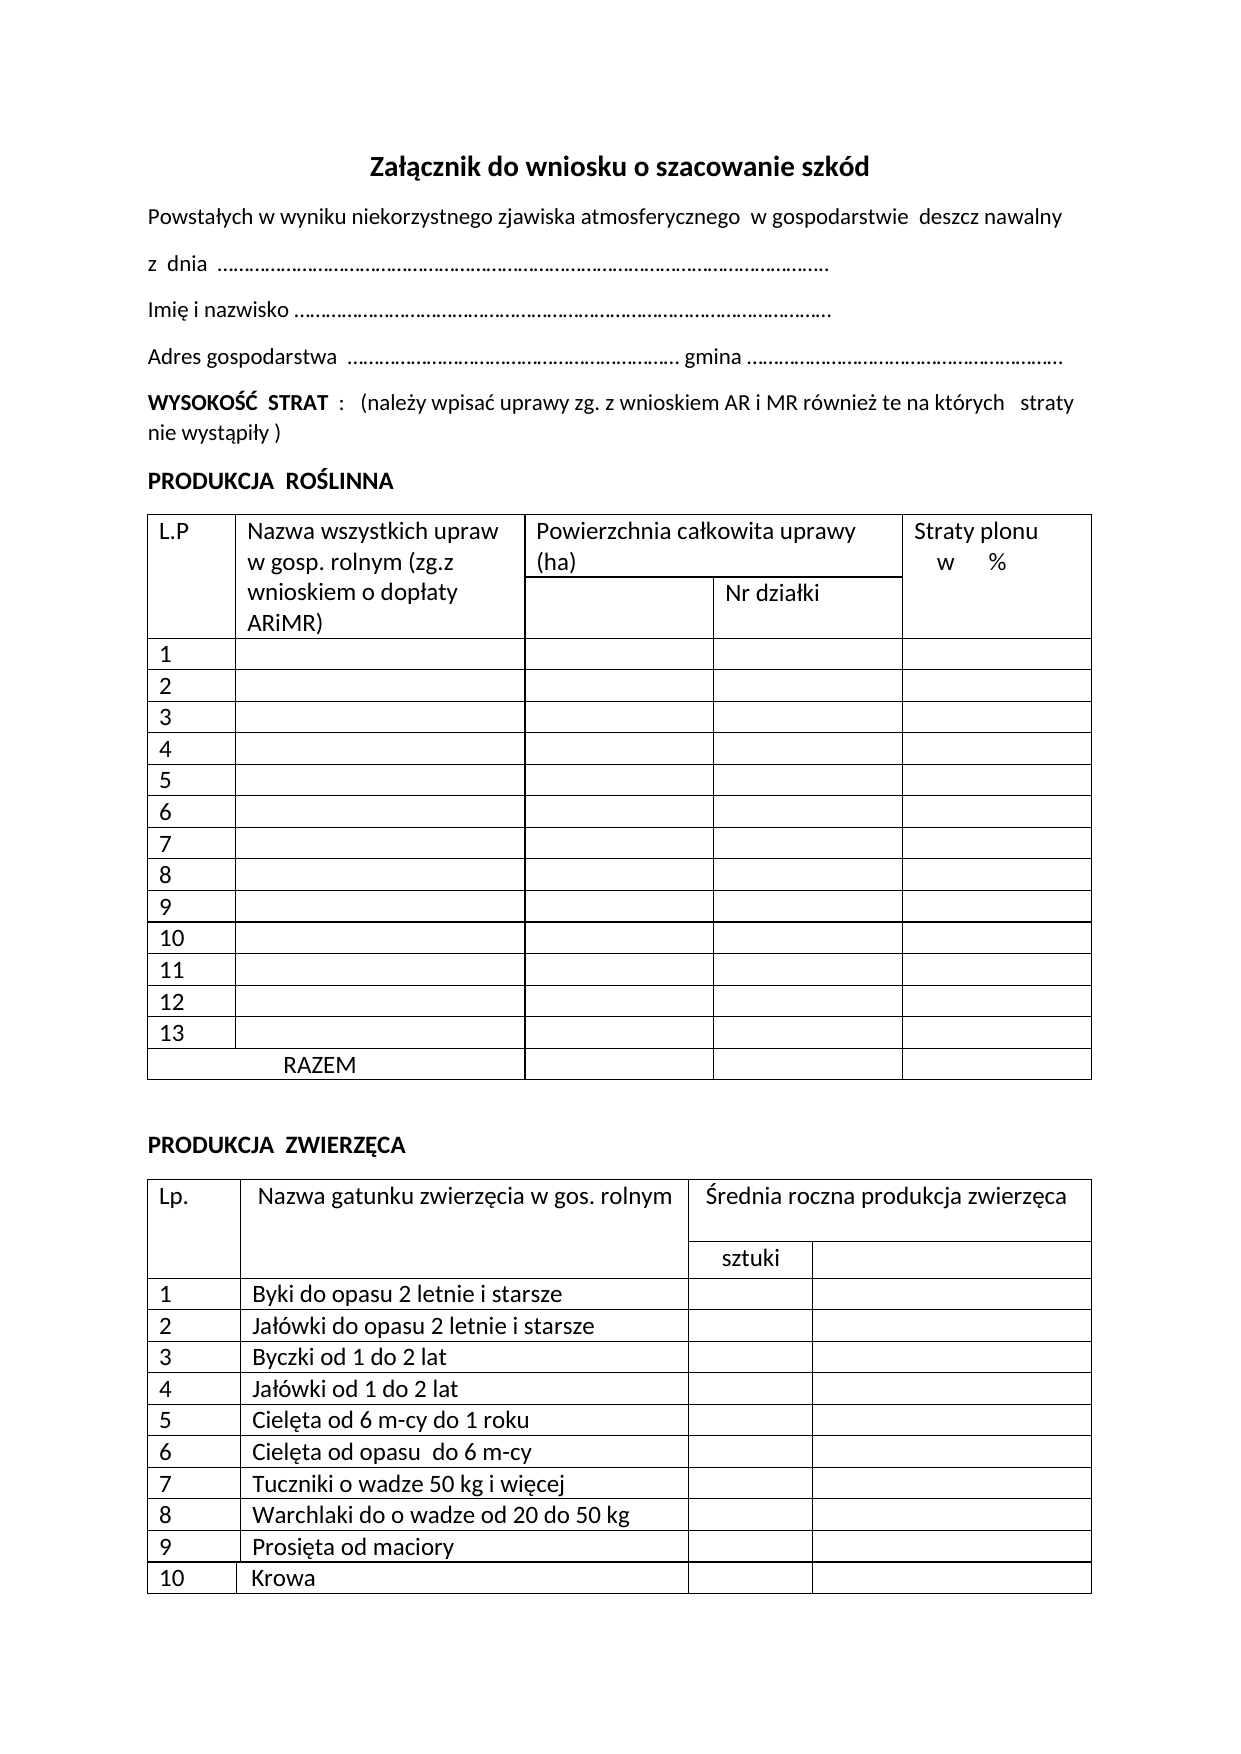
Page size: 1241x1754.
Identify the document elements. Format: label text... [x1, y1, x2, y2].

table_cell [236, 639, 524, 669]
table_cell [714, 1049, 902, 1079]
table_cell [813, 1242, 1091, 1277]
table_cell 7 [148, 1468, 240, 1498]
table_cell [689, 1563, 812, 1593]
table_cell [813, 1342, 1091, 1372]
table_cell [689, 1436, 812, 1467]
table_cell 7 [148, 828, 235, 858]
table_header Straty plonu w % [903, 515, 1091, 637]
table_cell 5 [148, 765, 235, 795]
table_cell Cielęta od 6 m-cy do 1 roku [241, 1405, 688, 1435]
table_cell [714, 670, 902, 701]
table_cell [689, 1279, 812, 1309]
table_cell [689, 1405, 812, 1435]
table_header Nazwa gatunku zwierzęcia w gos. rolnym [241, 1180, 688, 1277]
table_cell [813, 1310, 1091, 1341]
table_cell [526, 1049, 713, 1079]
text Powstałych w wyniku niekorzystnego zjawiska atmosferycznego w gospodarstwie deszcz nawalny [148, 202, 1093, 230]
table_cell 9 [148, 891, 235, 921]
table_cell 4 [148, 733, 235, 764]
table_cell [714, 923, 902, 953]
table_cell Cielęta od opasu do 6 m-cy [241, 1436, 688, 1467]
table_cell 8 [148, 1499, 240, 1530]
table_header Lp. [148, 1180, 240, 1277]
table_cell [526, 702, 713, 732]
table_cell [813, 1373, 1091, 1404]
table_cell [714, 828, 902, 858]
table_cell [236, 796, 524, 827]
table_cell [714, 702, 902, 732]
table_cell Nr działki [714, 578, 902, 637]
table_cell [526, 1017, 713, 1048]
table_cell 6 [148, 1436, 240, 1467]
table_cell [903, 733, 1091, 764]
table_cell [526, 828, 713, 858]
table_cell [689, 1531, 812, 1561]
table_cell 11 [148, 954, 235, 984]
table_cell 4 [148, 1373, 240, 1404]
table_cell [526, 639, 713, 669]
table_cell 1 [148, 639, 235, 669]
table_header Średnia roczna produkcja zwierzęca [689, 1180, 1091, 1241]
table_cell [236, 765, 524, 795]
table_cell [903, 1017, 1091, 1048]
table_cell 12 [148, 986, 235, 1016]
table_cell [526, 986, 713, 1016]
table_cell [813, 1279, 1091, 1309]
table_cell [714, 765, 902, 795]
table_cell [813, 1468, 1091, 1498]
text Adres gospodarstwa ……………………………………………………… gmina …………………………………………………… [148, 342, 1093, 370]
table_cell [689, 1310, 812, 1341]
table_cell [689, 1499, 812, 1530]
table_cell Krowa [237, 1563, 688, 1593]
table_cell [903, 859, 1091, 890]
table_cell 3 [148, 702, 235, 732]
table_cell [714, 639, 902, 669]
table_cell [526, 670, 713, 701]
table_cell [903, 796, 1091, 827]
table_cell [813, 1405, 1091, 1435]
table_cell [236, 986, 524, 1016]
table_cell Prosięta od maciory [241, 1531, 688, 1561]
table_cell sztuki [689, 1242, 812, 1277]
text WYSOKOŚĆ STRAT : (należy wpisać uprawy zg. z wnioskiem AR i MR również te na których straty nie wystąpiły ) [148, 388, 1093, 446]
table_cell [236, 702, 524, 732]
table_cell [526, 765, 713, 795]
table_cell 1 [148, 1279, 240, 1309]
table_cell [903, 986, 1091, 1016]
table_cell [714, 986, 902, 1016]
table_cell [689, 1342, 812, 1372]
table_cell [236, 859, 524, 890]
table_cell [236, 1017, 524, 1048]
table_cell [903, 765, 1091, 795]
table_cell [236, 954, 524, 984]
table_cell [903, 891, 1091, 921]
table_cell [714, 891, 902, 921]
table_cell 9 [148, 1531, 240, 1561]
table_cell [903, 954, 1091, 984]
table_cell [689, 1373, 812, 1404]
table_cell [526, 796, 713, 827]
table_cell [903, 828, 1091, 858]
table_cell [236, 923, 524, 953]
text PRODUKCJA ZWIERZĘCA [148, 1129, 1093, 1160]
table_cell [689, 1468, 812, 1498]
table_cell [526, 859, 713, 890]
table_cell Jałówki od 1 do 2 lat [241, 1373, 688, 1404]
table_cell [526, 578, 713, 637]
table_cell Tuczniki o wadze 50 kg i więcej [241, 1468, 688, 1498]
table_cell 13 [148, 1017, 235, 1048]
table_cell [236, 733, 524, 764]
text Imię i nazwisko ………………………………………………………………………………………… [148, 295, 1093, 323]
table_cell [236, 670, 524, 701]
table_cell RAZEM [148, 1049, 524, 1079]
table_cell Jałówki do opasu 2 letnie i starsze [241, 1310, 688, 1341]
table_cell [236, 828, 524, 858]
table_cell 3 [148, 1342, 240, 1372]
table_cell 8 [148, 859, 235, 890]
table_cell [526, 954, 713, 984]
table_cell [714, 1017, 902, 1048]
table_cell [714, 954, 902, 984]
table_cell [714, 859, 902, 890]
table_cell [903, 1049, 1091, 1079]
table_cell Byczki od 1 do 2 lat [241, 1342, 688, 1372]
table_cell 10 [148, 1563, 236, 1593]
table_header L.P [148, 515, 235, 637]
table_cell [813, 1531, 1091, 1561]
text z dnia …………………………………………………………………………………………………….. [148, 249, 1093, 277]
table_cell Byki do opasu 2 letnie i starsze [241, 1279, 688, 1309]
table_cell 2 [148, 1310, 240, 1341]
table_cell [813, 1499, 1091, 1530]
table_cell [813, 1563, 1091, 1593]
table_cell [813, 1436, 1091, 1467]
table_cell 5 [148, 1405, 240, 1435]
table_cell [236, 891, 524, 921]
table_header Nazwa wszystkich upraw w gosp. rolnym (zg.z wnioskiem o dopłaty ARiMR) [236, 515, 524, 637]
table_cell [903, 639, 1091, 669]
table_cell [714, 796, 902, 827]
table_header Powierzchnia całkowita uprawy (ha) [526, 515, 902, 576]
text Załącznik do wniosku o szacowanie szkód [148, 148, 1093, 183]
table_cell [903, 670, 1091, 701]
table_cell [526, 891, 713, 921]
text PRODUKCJA ROŚLINNA [148, 465, 1093, 496]
table_cell [903, 923, 1091, 953]
table_cell 6 [148, 796, 235, 827]
table_cell Warchlaki do o wadze od 20 do 50 kg [241, 1499, 688, 1530]
table_cell 2 [148, 670, 235, 701]
table_cell 10 [148, 923, 235, 953]
table_cell [526, 923, 713, 953]
table_cell [903, 702, 1091, 732]
table_cell [526, 733, 713, 764]
table_cell [714, 733, 902, 764]
